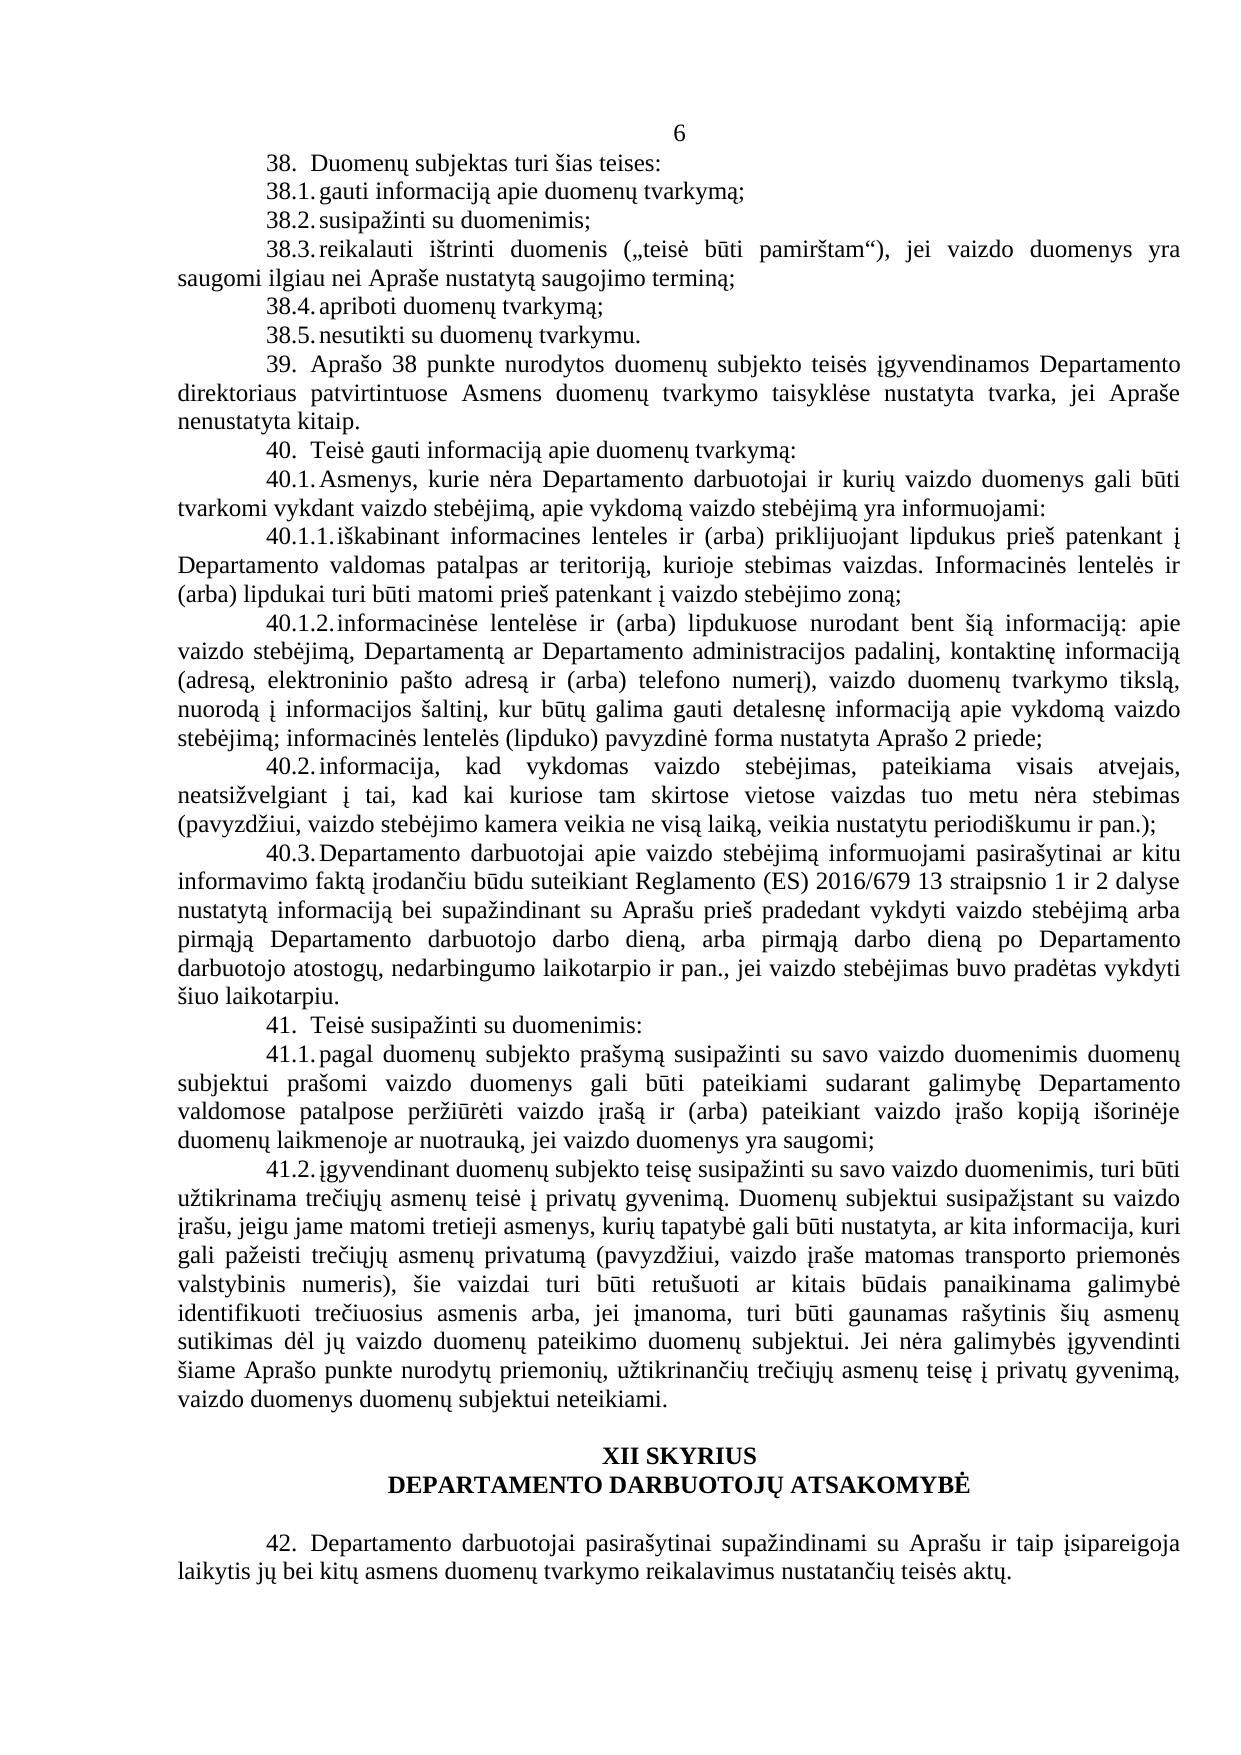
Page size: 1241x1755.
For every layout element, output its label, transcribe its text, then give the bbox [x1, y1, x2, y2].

text 40.1.1. iškabinant informacines lenteles ir (arba) priklijuojant lipdukus prieš patenkant į Departamento valdomas patalpas ar teritoriją, kurioje stebimas vaizdas. Informacinės lentelės ir (arba) lipdukai turi būti matomi prieš patenkant į vaizdo stebėjimo zoną; [177, 521, 1181, 608]
text 40.2. informacija, kad vykdomas vaizdo stebėjimas, pateikiama visais atvejais, neatsižvelgiant į tai, kad kai kuriose tam skirtose vietose vaizdas tuo metu nėra stebimas (pavyzdžiui, vaizdo stebėjimo kamera veikia ne visą laiką, veikia nustatytu periodiškumu ir pan.); [177, 751, 1181, 838]
text 40.3. Departamento darbuotojai apie vaizdo stebėjimą informuojami pasirašytinai ar kitu informavimo faktą įrodančiu būdu suteikiant Reglamento (ES) 2016/679 13 straipsnio 1 ir 2 dalyse nustatytą informaciją bei supažindinant su Aprašu prieš pradedant vykdyti vaizdo stebėjimą arba pirmąją Departamento darbuotojo darbo dieną, arba pirmąją darbo dieną po Departamento darbuotojo atostogų, nedarbingumo laikotarpio ir pan., jei vaizdo stebėjimas buvo pradėtas vykdyti šiuo laikotarpiu. [177, 838, 1181, 1010]
text 38.1. gauti informaciją apie duomenų tvarkymą; [177, 176, 1181, 205]
text 41.1. pagal duomenų subjekto prašymą susipažinti su savo vaizdo duomenimis duomenų subjektui prašomi vaizdo duomenys gali būti pateikiami sudarant galimybę Departamento valdomose patalpose peržiūrėti vaizdo įrašą ir (arba) pateikiant vaizdo įrašo kopiją išorinėje duomenų laikmenoje ar nuotrauką, jei vaizdo duomenys yra saugomi; [177, 1039, 1181, 1154]
text 38.2. susipažinti su duomenimis; [177, 205, 1181, 234]
text 40.1.2. informacinėse lentelėse ir (arba) lipdukuose nurodant bent šią informaciją: apie vaizdo stebėjimą, Departamentą ar Departamento administracijos padalinį, kontaktinę informaciją (adresą, elektroninio pašto adresą ir (arba) telefono numerį), vaizdo duomenų tvarkymo tikslą, nuorodą į informacijos šaltinį, kur būtų galima gauti detalesnę informaciją apie vykdomą vaizdo stebėjimą; informacinės lentelės (lipduko) pavyzdinė forma nustatyta Aprašo 2 priede; [177, 608, 1181, 751]
text 38.4. apriboti duomenų tvarkymą; [177, 291, 1181, 320]
text 41.2. įgyvendinant duomenų subjekto teisę susipažinti su savo vaizdo duomenimis, turi būti užtikrinama trečiųjų asmenų teisė į privatų gyvenimą. Duomenų subjektui susipažįstant su vaizdo įrašu, jeigu jame matomi tretieji asmenys, kurių tapatybė gali būti nustatyta, ar kita informacija, kuri gali pažeisti trečiųjų asmenų privatumą (pavyzdžiui, vaizdo įraše matomas transporto priemonės valstybinis numeris), šie vaizdai turi būti retušuoti ar kitais būdais panaikinama galimybė identifikuoti trečiuosius asmenis arba, jei įmanoma, turi būti gaunamas rašytinis šių asmenų sutikimas dėl jų vaizdo duomenų pateikimo duomenų subjektui. Jei nėra galimybės įgyvendinti šiame Aprašo punkte nurodytų priemonių, užtikrinančių trečiųjų asmenų teisę į privatų gyvenimą, vaizdo duomenys duomenų subjektui neteikiami. [177, 1154, 1181, 1413]
text 42. Departamento darbuotojai pasirašytinai supažindinami su Aprašu ir taip įsipareigoja laikytis jų bei kitų asmens duomenų tvarkymo reikalavimus nustatančių teisės aktų. [177, 1528, 1181, 1585]
text 41. Teisė susipažinti su duomenimis: [177, 1010, 1181, 1039]
text 38.3. reikalauti ištrinti duomenis („teisė būti pamirštam“), jei vaizdo duomenys yra saugomi ilgiau nei Apraše nustatytą saugojimo terminą; [177, 234, 1181, 291]
text 38. Duomenų subjektas turi šias teises: [177, 148, 1181, 176]
text 38.5. nesutikti su duomenų tvarkymu. [177, 320, 1181, 349]
text 40. Teisė gauti informaciją apie duomenų tvarkymą: [177, 435, 1181, 464]
text XII SKYRIUS [177, 1441, 1181, 1470]
text 40.1. Asmenys, kurie nėra Departamento darbuotojai ir kurių vaizdo duomenys gali būti tvarkomi vykdant vaizdo stebėjimą, apie vykdomą vaizdo stebėjimą yra informuojami: [177, 464, 1181, 521]
text 39. Aprašo 38 punkte nurodytos duomenų subjekto teisės įgyvendinamos Departamento direktoriaus patvirtintuose Asmens duomenų tvarkymo taisyklėse nustatyta tvarka, jei Apraše nenustatyta kitaip. [177, 349, 1181, 435]
text DEPARTAMENTO DARBUOTOJŲ ATSAKOMYBĖ [177, 1470, 1181, 1499]
